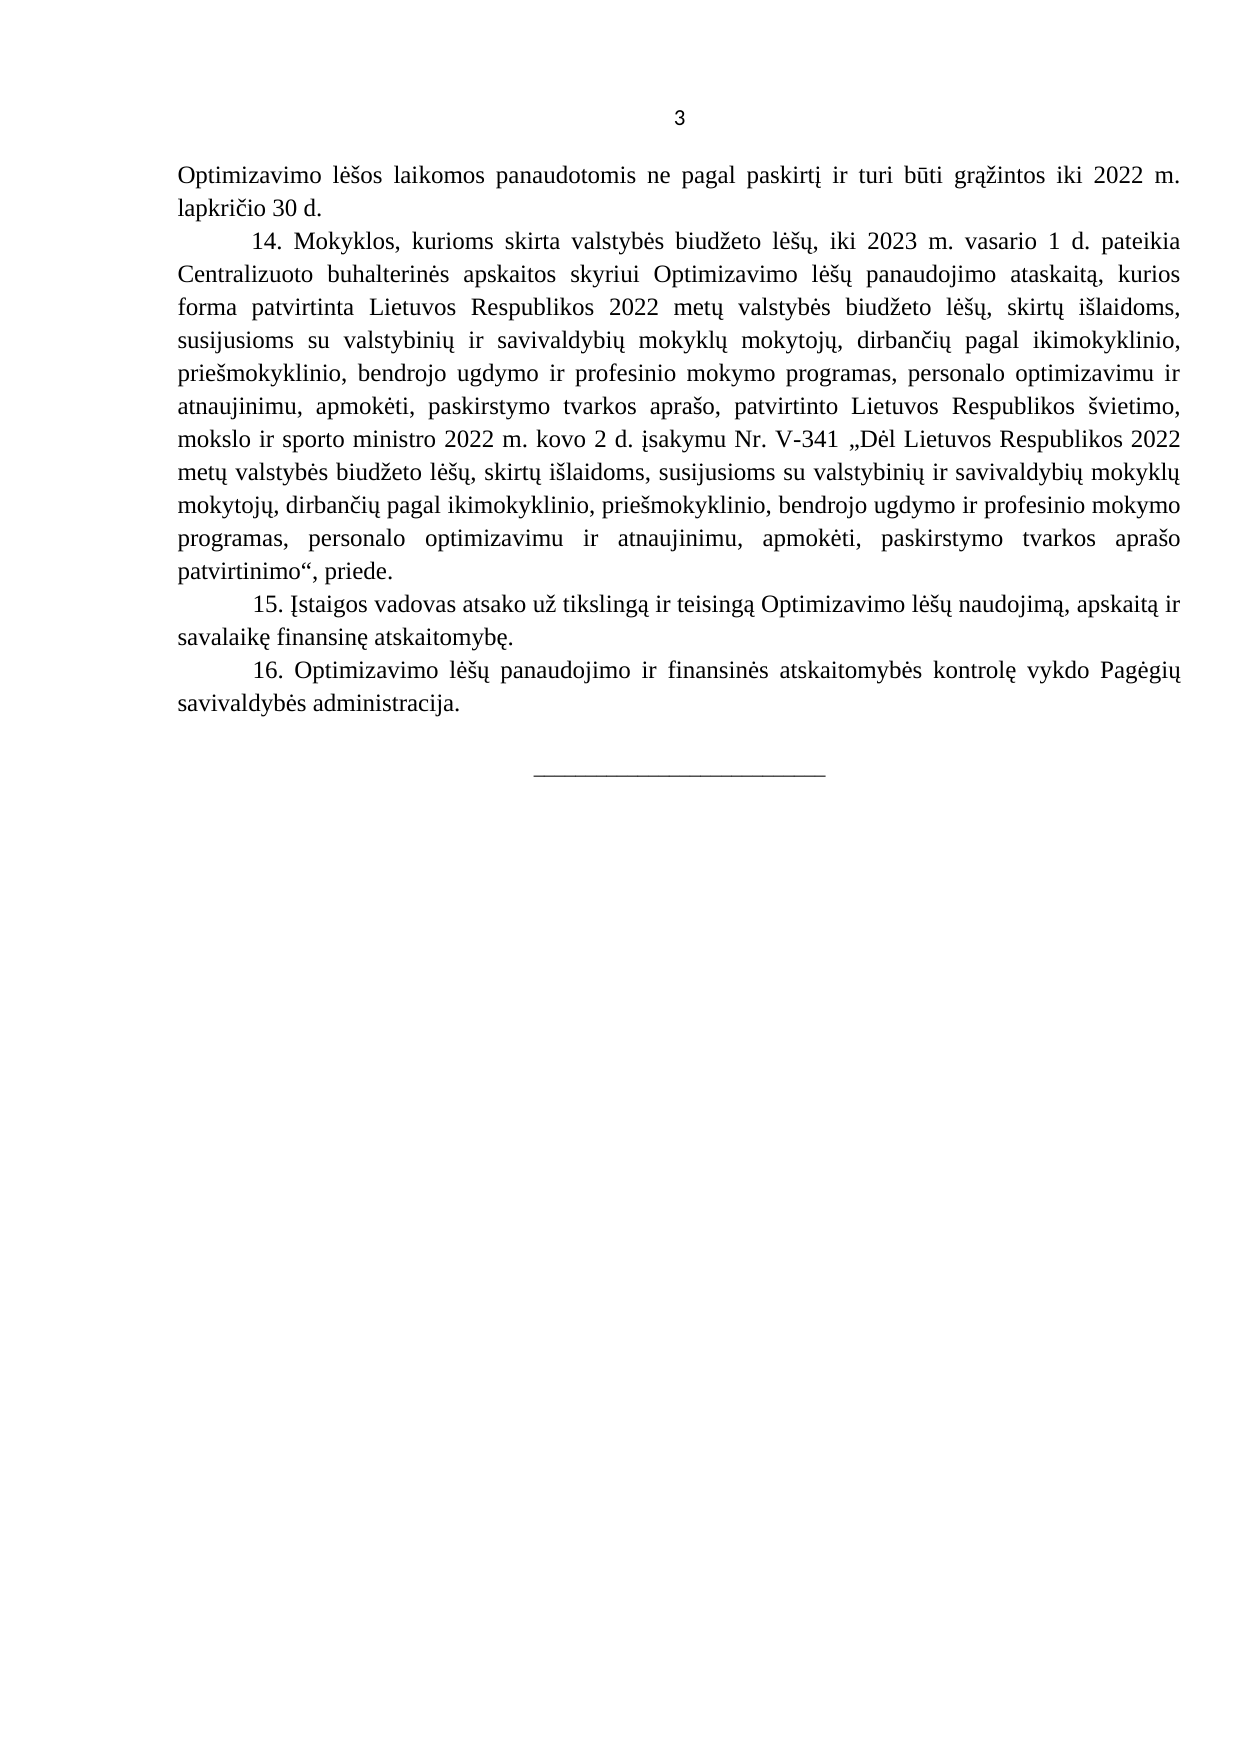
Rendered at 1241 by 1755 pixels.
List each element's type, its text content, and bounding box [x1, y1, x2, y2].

text 15. Įstaigos vadovas atsako už tikslingą ir teisingą Optimizavimo lėšų naudojimą, apskaitą ir savalaikę finansinę atskaitomybę. [177, 589, 1181, 651]
text Optimizavimo lėšos laikomos panaudotomis ne pagal paskirtį ir turi būti grąžintos iki 2022 m. lapkričio 30 d. [177, 160, 1181, 222]
text ____________________________ [177, 754, 1181, 779]
text 16. Optimizavimo lėšų panaudojimo ir finansinės atskaitomybės kontrolę vykdo Pagėgių savivaldybės administracija. [177, 656, 1181, 717]
text 14. Mokyklos, kurioms skirta valstybės biudžeto lėšų, iki 2023 m. vasario 1 d. pateikia Centralizuoto buhalterinės apskaitos skyriui Optimizavimo lėšų panaudojimo ataskaitą, kurios forma patvirtinta Lietuvos Respublikos 2022 metų valstybės biudžeto lėšų, skirtų išlaidoms, susijusioms su valstybinių ir savivaldybių mokyklų mokytojų, dirbančių pagal ikimokyklinio, priešmokyklinio, bendrojo ugdymo ir profesinio mokymo programas, personalo optimizavimu ir atnaujinimu, apmokėti, paskirstymo tvarkos aprašo, patvirtinto Lietuvos Respublikos švietimo, mokslo ir sporto ministro 2022 m. kovo 2 d. įsakymu Nr. V-341 „Dėl Lietuvos Respublikos 2022 metų valstybės biudžeto lėšų, skirtų išlaidoms, susijusioms su valstybinių ir savivaldybių mokyklų mokytojų, dirbančių pagal ikimokyklinio, priešmokyklinio, bendrojo ugdymo ir profesinio mokymo programas, personalo optimizavimu ir atnaujinimu, apmokėti, paskirstymo tvarkos aprašo patvirtinimo“, priede. [177, 226, 1181, 585]
